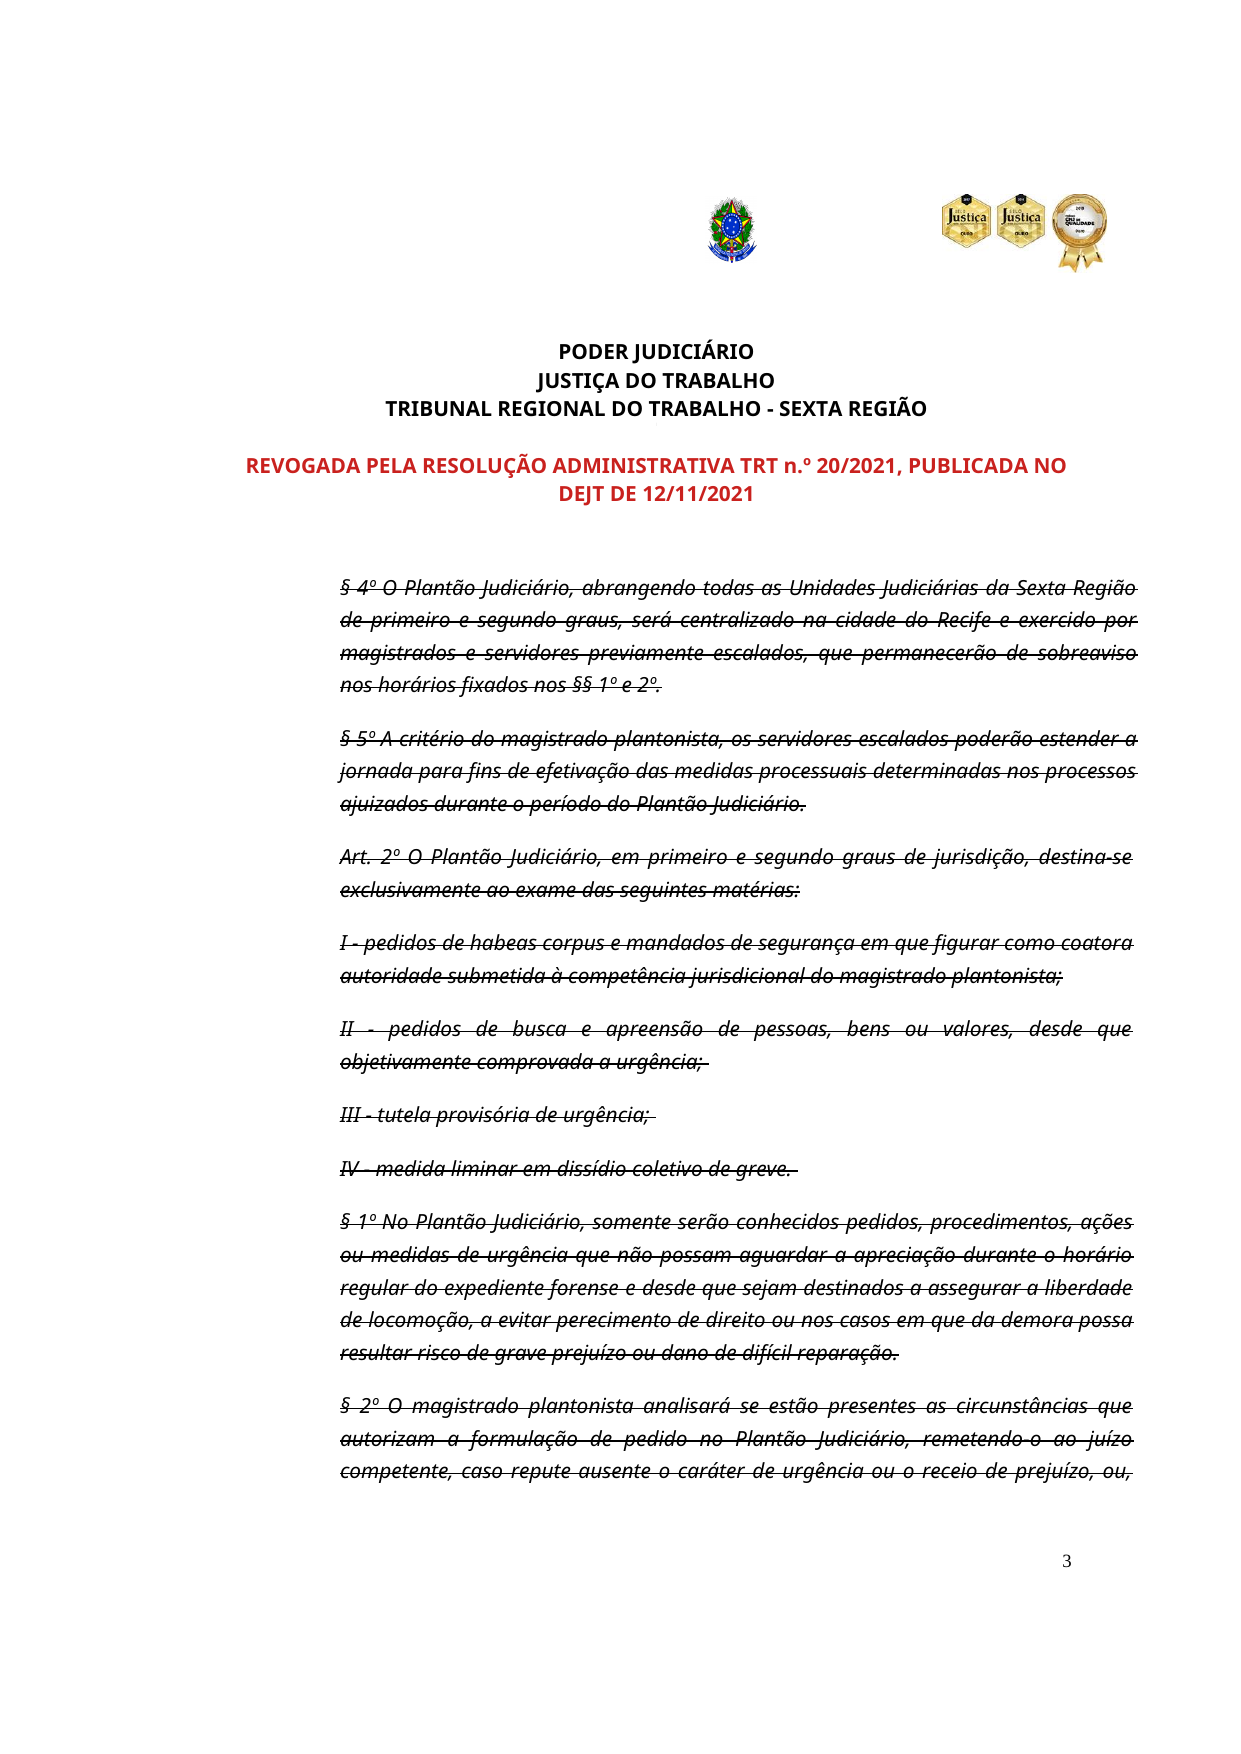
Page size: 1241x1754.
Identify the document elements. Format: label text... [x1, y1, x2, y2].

text I - pedidos de habeas corpus e mandados de segurança em que figurar como coatora autoridade submetida à competência jurisdicional do magistrado plantonista; [340, 928, 1136, 989]
text § 1º No Plantão Judiciário, somente serão conhecidos pedidos, procedimentos, ações ou medidas de urgência que não possam aguardar a apreciação durante o horário regular do expediente forense e desde que sejam destinados a assegurar a liberdade de locomoção, a evitar perecimento de direito ou nos casos em que da demora possa resultar risco de grave prejuízo ou dano de difícil reparação. [340, 1207, 1136, 1366]
picture [942, 194, 1108, 273]
text III - tutela provisória de urgência; [340, 1101, 1136, 1129]
text Art. 2º O Plantão Judiciário, em primeiro e segundo graus de jurisdição, destina-se exclusivamente ao exame das seguintes matérias: [340, 842, 1136, 903]
picture [705, 196, 758, 264]
text IV - medida liminar em dissídio coletivo de greve. [340, 1154, 1136, 1182]
text II - pedidos de busca e apreensão de pessoas, bens ou valores, desde que objetivamente comprovada a urgência; [340, 1014, 1136, 1076]
text § 4º O Plantão Judiciário, abrangendo todas as Unidades Judiciárias da Sexta Região de primeiro e segundo graus, será centralizado na cidade do Recife e exercido por magistrados e servidores previamente escalados, que permanecerão de sobreaviso nos horários fixados nos §§ 1º e 2º. [340, 573, 1140, 699]
text § 2º O magistrado plantonista analisará se estão presentes as circunstâncias que autorizam a formulação de pedido no Plantão Judiciário, remetendo-o ao juízo competente, caso repute ausente o caráter de urgência ou o receio de prejuízo, ou, [340, 1391, 1136, 1485]
text § 5º A critério do magistrado plantonista, os servidores escalados poderão estender a jornada para fins de efetivação das medidas processuais determinadas nos processos ajuizados durante o período do Plantão Judiciário. [340, 724, 1140, 817]
